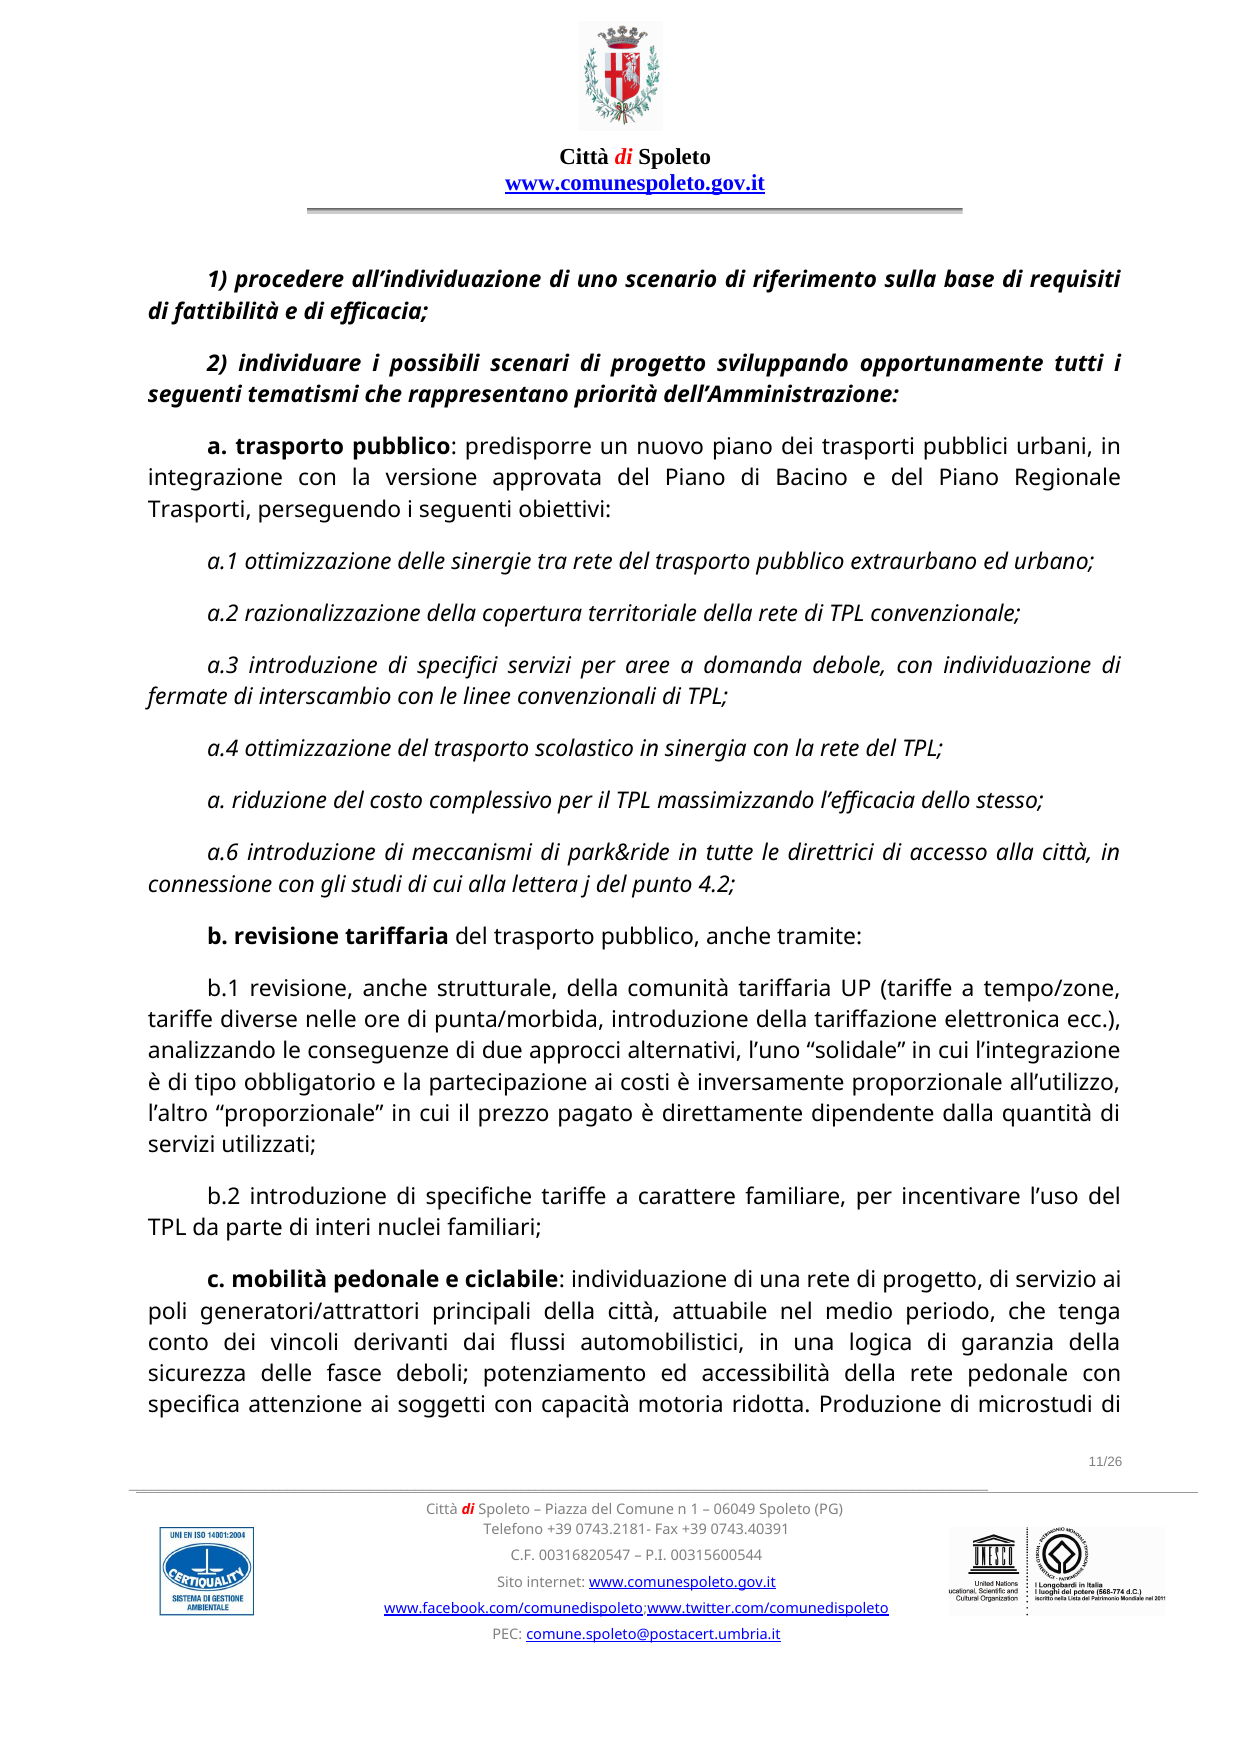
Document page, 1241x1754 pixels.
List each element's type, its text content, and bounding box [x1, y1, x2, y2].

picture [159, 1527, 255, 1616]
text b. revisione tariffaria del trasporto pubblico, anche tramite: [148, 920, 1122, 951]
text a.4 ottimizzazione del trasporto scolastico in sinergia con la rete del TPL; [148, 732, 1122, 763]
picture [307, 208, 963, 214]
text 1) procedere all’individuazione di uno scenario di riferimento sulla base di requisiti di fattibilità e di efficacia; [148, 263, 1122, 326]
text 2) individuare i possibili scenari di progetto sviluppando opportunamente tutti i seguenti tematismi che rappresentano priorità dell’Amministrazione: [148, 347, 1122, 409]
text b.2 introduzione di specifiche tariffe a carattere familiare, per incentivare l’uso del TPL da parte di interi nuclei familiari; [148, 1180, 1122, 1243]
text a.3 introduzione di specifici servizi per aree a domanda debole, con individuazione di fermate di interscambio con le linee convenzionali di TPL; [148, 649, 1122, 711]
picture [948, 1527, 1166, 1616]
text b.1 revisione, anche strutturale, della comunità tariffaria UP (tariffe a tempo/zone, tariffe diverse nelle ore di punta/morbida, introduzione della tariffazione elettronica ecc.), analizzando le conseguenze di due approcci alternativi, l’uno “solidale” in cui l’integrazione è di tipo obbligatorio e la partecipazione ai costi è inversamente proporzionale all’utilizzo, l’altro “proporzionale” in cui il prezzo pagato è direttamente dipendente dalla quantità di servizi utilizzati; [148, 972, 1122, 1159]
text a.2 razionalizzazione della copertura territoriale della rete di TPL convenzionale; [148, 597, 1122, 628]
text a.6 introduzione di meccanismi di park&ride in tutte le direttrici di accesso alla città, in connessione con gli studi di cui alla lettera j del punto 4.2; [148, 836, 1122, 899]
text a. trasporto pubblico: predisporre un nuovo piano dei trasporti pubblici urbani, in integrazione con la versione approvata del Piano di Bacino e del Piano Regionale Trasporti, perseguendo i seguenti obiettivi: [148, 430, 1122, 524]
text a. riduzione del costo complessivo per il TPL massimizzando l’efficacia dello stesso; [148, 784, 1122, 816]
text a.1 ottimizzazione delle sinergie tra rete del trasporto pubblico extraurbano ed urbano; [148, 545, 1122, 576]
text c. mobilità pedonale e ciclabile: individuazione di una rete di progetto, di servizio ai poli generatori/attrattori principali della città, attuabile nel medio periodo, che tenga conto dei vincoli derivanti dai flussi automobilistici, in una logica di garanzia della sicurezza delle fasce deboli; potenziamento ed accessibilità della rete pedonale con specifica attenzione ai soggetti con capacità motoria ridotta. Produzione di microstudi di [148, 1263, 1122, 1420]
picture [579, 21, 663, 131]
